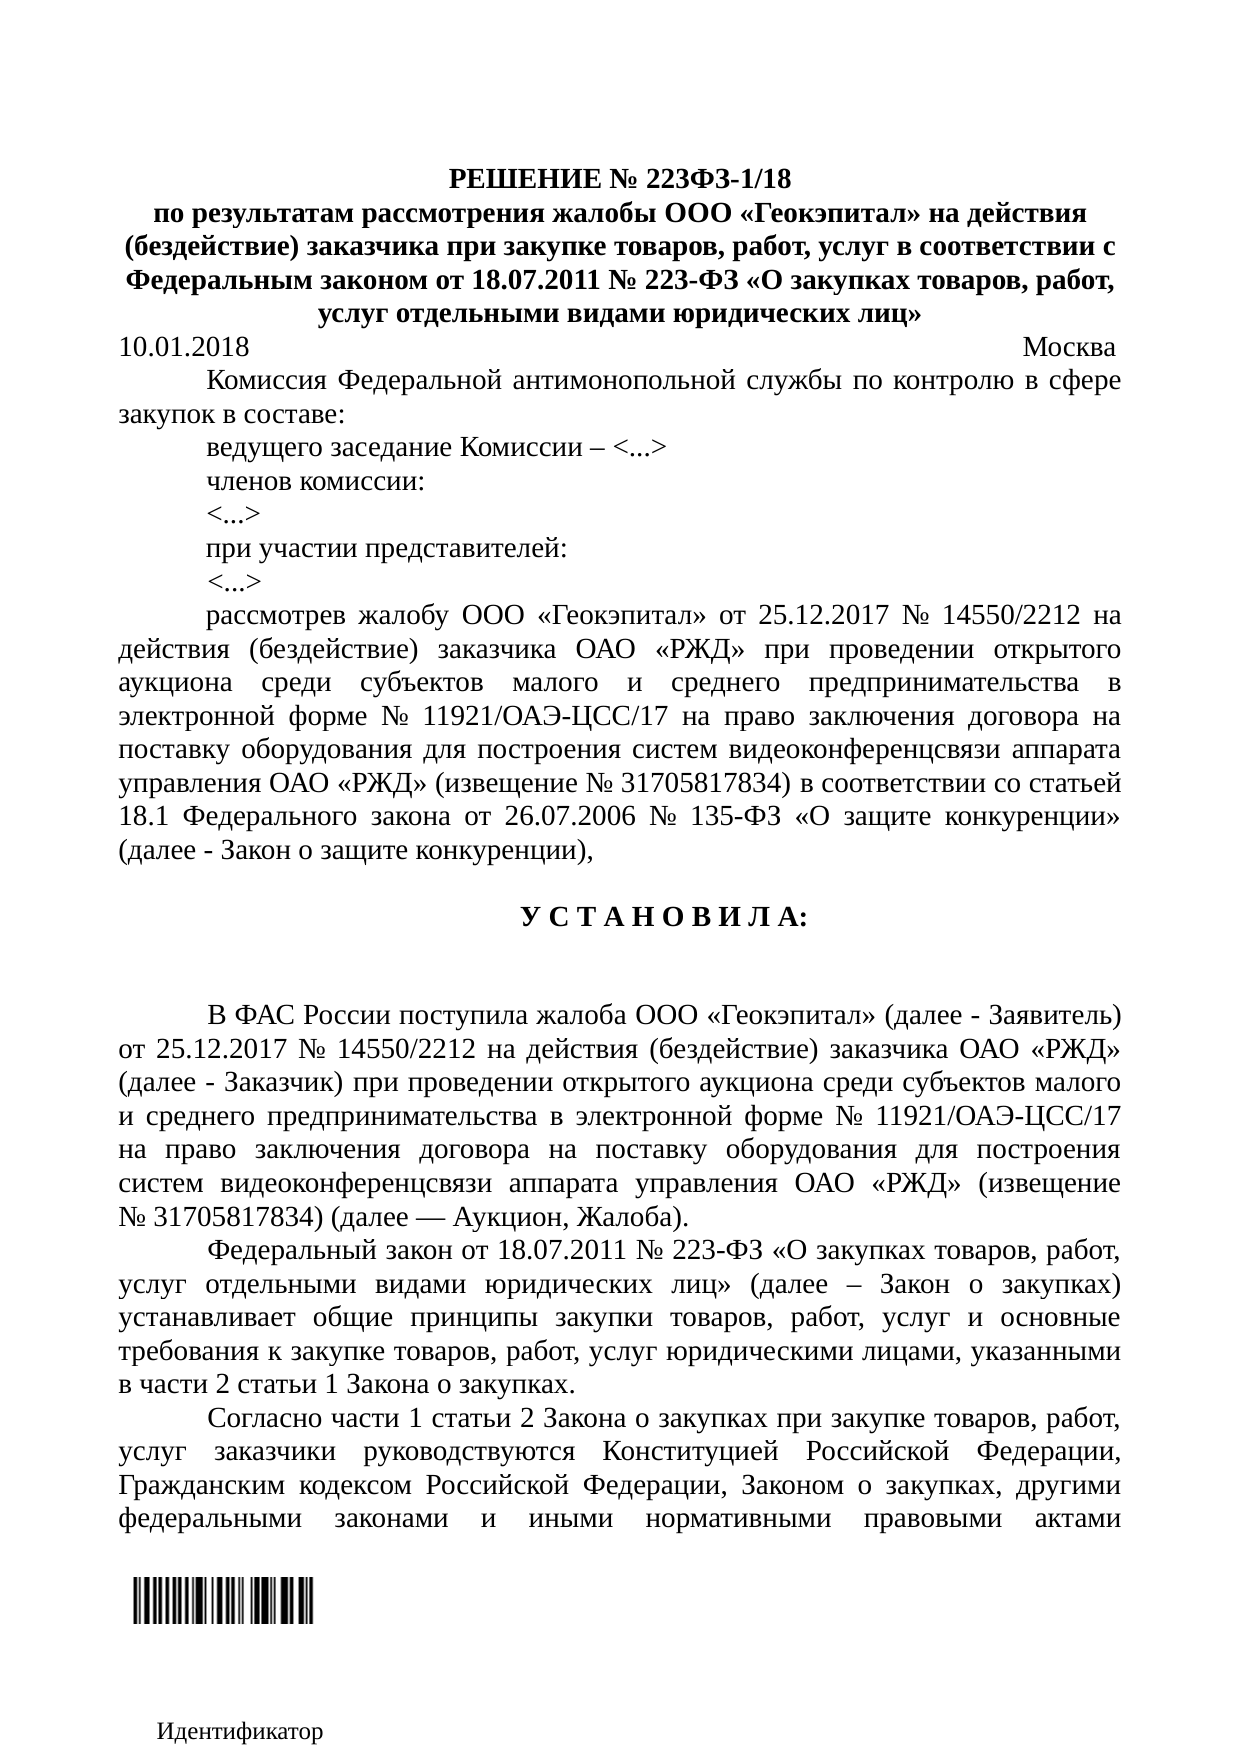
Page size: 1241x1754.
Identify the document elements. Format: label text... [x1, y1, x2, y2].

text Комиссия Федеральной антимонопольной службы по контролю в сфере закупок в составе: [118, 362, 1122, 429]
text У С Т А Н О В И Л А: [118, 899, 1122, 933]
text по результатам рассмотрения жалобы ООО «Геокэпитал» на действия (бездействие) заказчика при закупке товаров, работ, услуг в соответствии с Федеральным законом от 18.07.2011 № 223-ФЗ «О закупках товаров, работ, услуг отдельными видами юридических лиц» [118, 195, 1122, 329]
text В ФАС России поступила жалоба ООО «Геокэпитал» (далее - Заявитель) от 25.12.2017 № 14550/2212 на действия (бездействие) заказчика ОАО «РЖД» (далее - Заказчик) при проведении открытого аукциона среди субъектов малого и среднего предпринимательства в электронной форме № 11921/ОАЭ-ЦСС/17 на право заключения договора на поставку оборудования для построения систем видеоконференцсвязи аппарата управления ОАО «РЖД» (извещение № 31705817834) (далее — Аукцион, Жалоба). [118, 997, 1122, 1232]
text рассмотрев жалобу ООО «Геокэпитал» от 25.12.2017 № 14550/2212 на действия (бездействие) заказчика ОАО «РЖД» при проведении открытого аукциона среди субъектов малого и среднего предпринимательства в электронной форме № 11921/ОАЭ-ЦСС/17 на право заключения договора на поставку оборудования для построения систем видеоконференцсвязи аппарата управления ОАО «РЖД» (извещение № 31705817834) в соответствии со статьей 18.1 Федерального закона от 26.07.2006 № 135-ФЗ «О защите конкуренции» (далее - Закон о защите конкуренции), [118, 597, 1122, 866]
text Федеральный закон от 18.07.2011 № 223-ФЗ «О закупках товаров, работ, услуг отдельными видами юридических лиц» (далее – Закон о закупках) устанавливает общие принципы закупки товаров, работ, услуг и основные требования к закупке товаров, работ, услуг юридическими лицами, указанными в части 2 статьи 1 Закона о закупках. [118, 1232, 1122, 1400]
text Согласно части 1 статьи 2 Закона о закупках при закупке товаров, работ, услуг заказчики руководствуются Конституцией Российской Федерации, Гражданским кодексом Российской Федерации, Законом о закупках, другими федеральными законами и иными нормативными правовыми актами [118, 1400, 1122, 1534]
text <...> [118, 497, 1122, 530]
text <...> [118, 564, 1122, 597]
text РЕШЕНИЕ № 223ФЗ-1/18 [118, 161, 1122, 195]
picture [118, 1577, 331, 1624]
text членов комиссии: [118, 463, 1122, 497]
text 10.01.2018 Москва [118, 329, 1122, 362]
text при участии представителей: [118, 530, 1122, 564]
text ведущего заседание Комиссии – <...> [118, 429, 1122, 463]
